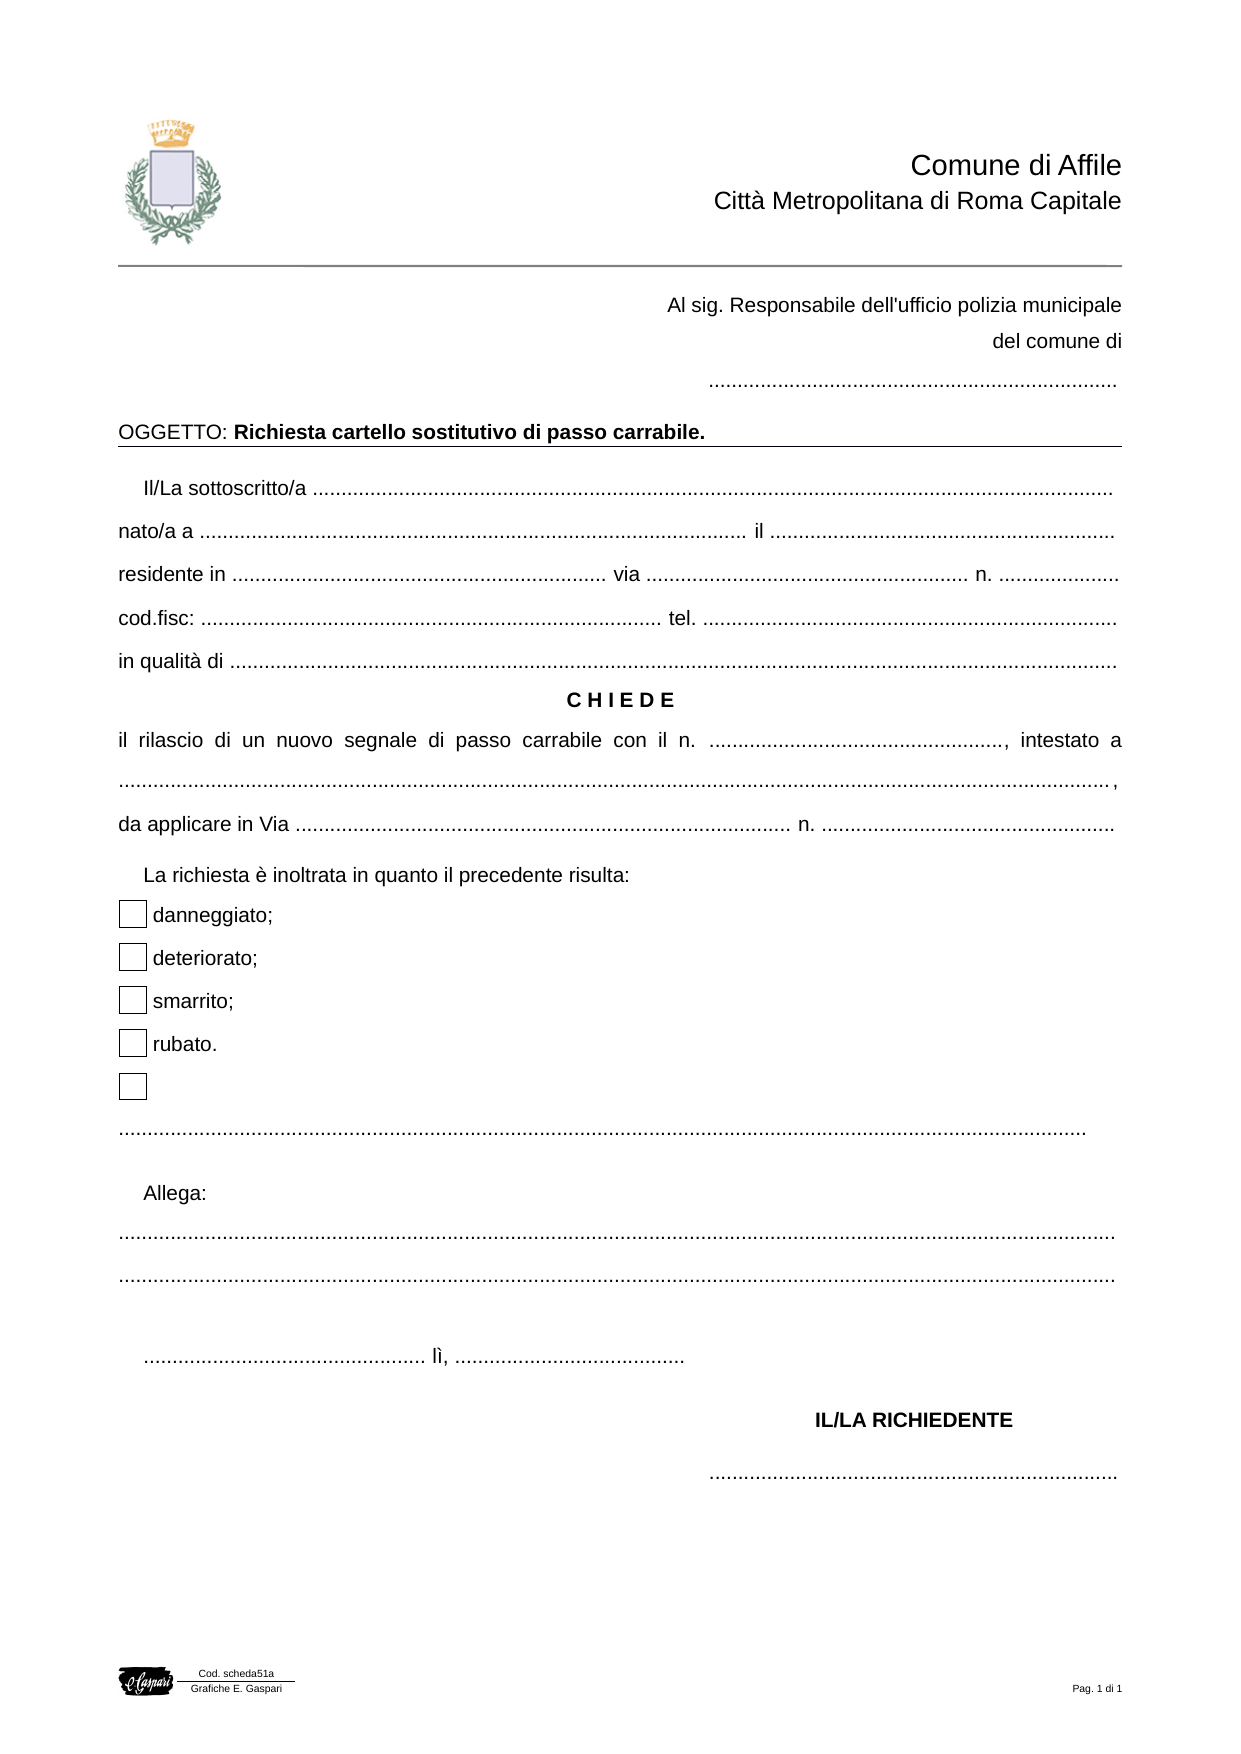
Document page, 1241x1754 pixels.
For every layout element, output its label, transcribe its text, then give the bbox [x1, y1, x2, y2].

text ................................................. lì, ........................................ [143, 1340, 1122, 1369]
text Città Metropolitana di Roma Capitale [224, 186, 1122, 215]
text cod.fisc: ................................................................................ tel. ........................................................................ [118, 602, 1122, 630]
text Il/La sottoscritto/a ........................................................................................................................................... [118, 472, 1122, 501]
text OGGETTO: Richiesta cartello sostitutivo di passo carrabile. [118, 420, 1122, 446]
text in qualità di .......................................................................................................................................................... [118, 645, 1122, 673]
text rubato. [118, 1028, 1122, 1057]
text La richiesta è inoltrata in quanto il precedente risulta: [118, 863, 1122, 887]
text deteriorato; [118, 942, 1122, 971]
text residente in ................................................................. via ........................................................ n. ..................... [118, 558, 1122, 587]
picture [118, 1666, 174, 1696]
picture [122, 117, 224, 248]
text ....................................................................... [706, 1456, 1122, 1485]
text smarrito; [118, 985, 1122, 1014]
text da applicare in Via ...................................................................................... n. ................................................... [118, 808, 1122, 836]
text il rilascio di un nuovo segnale di passo carrabile con il n. ..................................................., intestato a ............................................................................................................................................................................, [118, 724, 1122, 793]
text Allega: [118, 1181, 1122, 1204]
text ....................................................................... [708, 364, 1122, 393]
text danneggiato; [118, 899, 1122, 928]
text ............................................................................................................................................................................. [118, 1216, 1122, 1245]
text IL/LA RICHIEDENTE [706, 1408, 1122, 1432]
text Al sig. Responsabile dell'ufficio polizia municipale del comune di [531, 293, 1122, 352]
text ............................................................................................................................................................................. [118, 1259, 1122, 1288]
text C H I E D E [118, 688, 1122, 712]
text ........................................................................................................................................................................ [118, 1072, 1122, 1141]
text Comune di Affile [224, 148, 1122, 181]
text nato/a a ............................................................................................... il ............................................................ [118, 515, 1122, 544]
